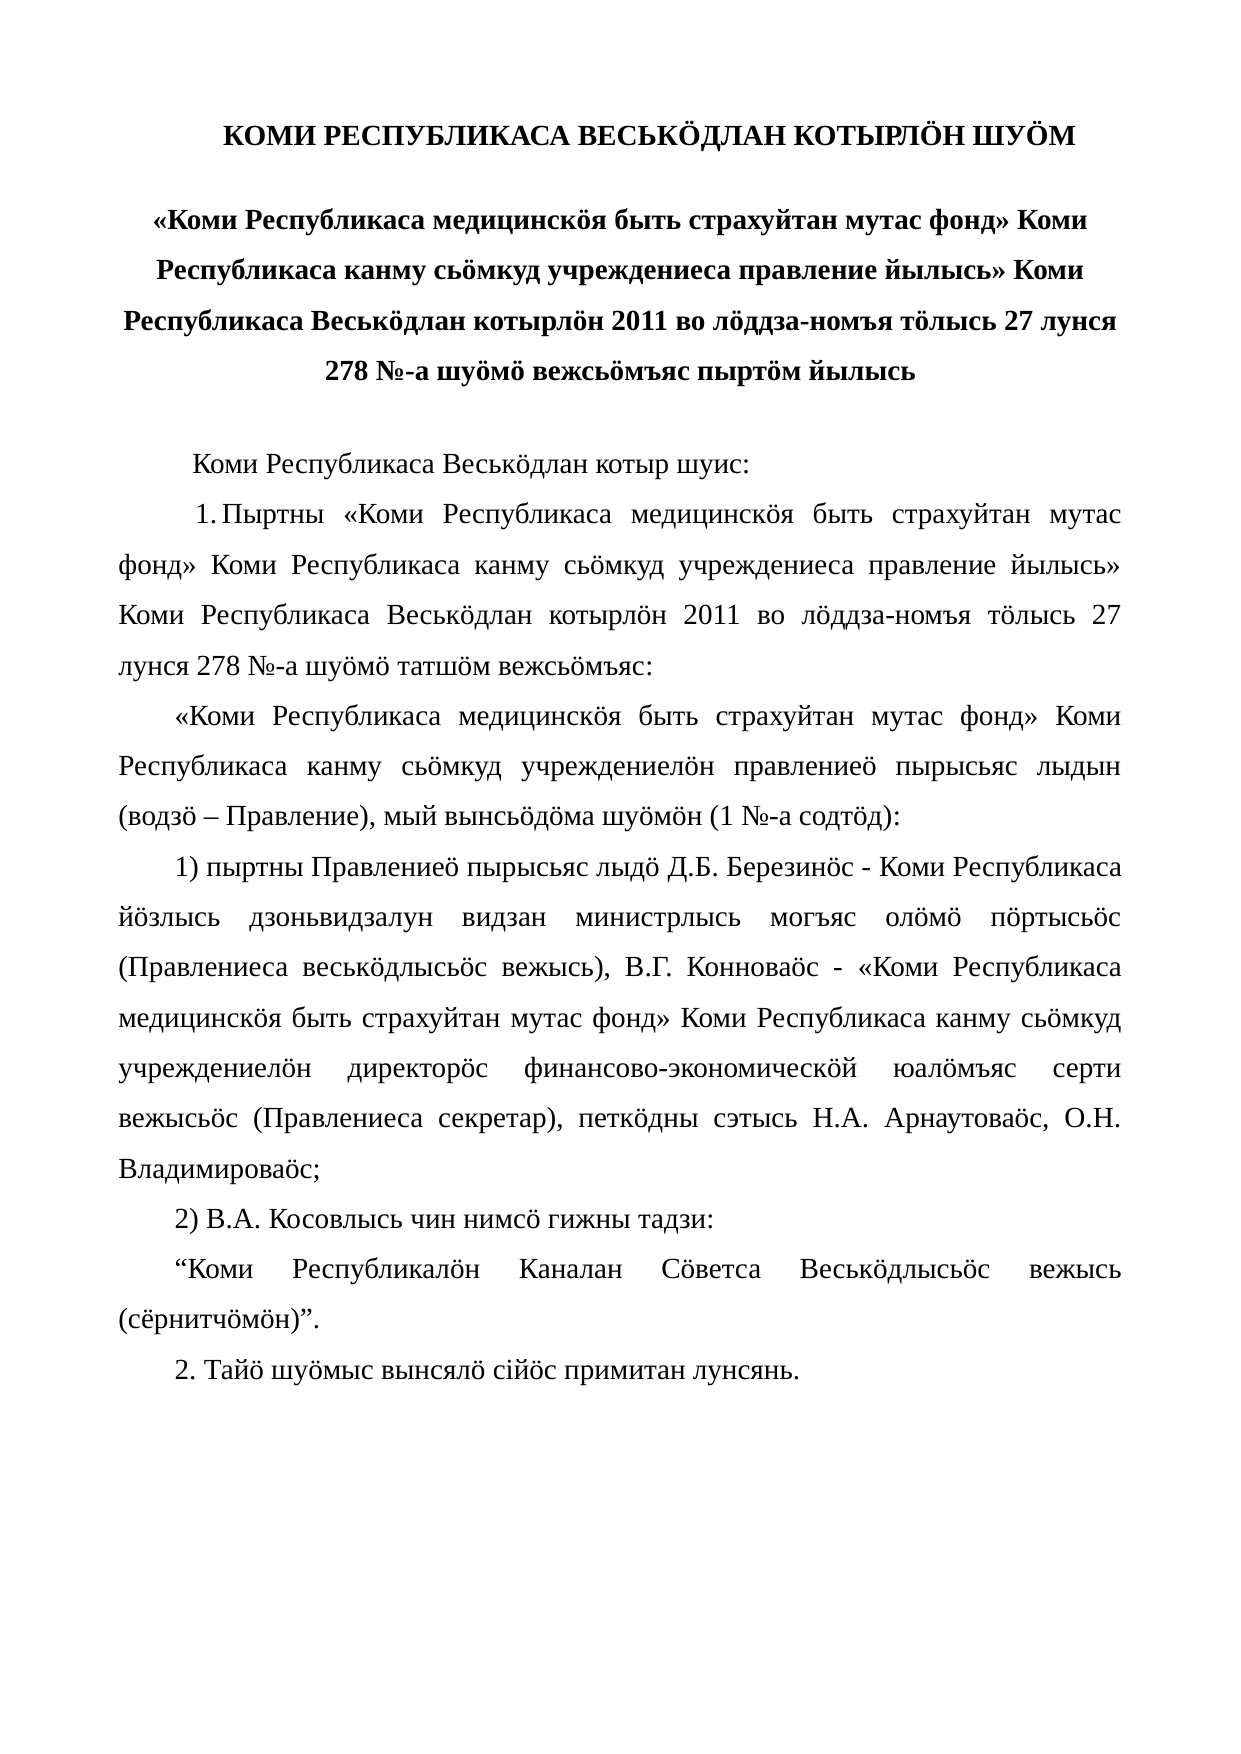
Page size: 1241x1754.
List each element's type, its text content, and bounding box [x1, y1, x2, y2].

text Коми Республикаса Веськӧдлан котыр шуис: [118, 446, 1122, 480]
subtitle КОМИ РЕСПУБЛИКАСА ВЕСЬКӦДЛАН КОТЫРЛӦН ШУӦМ [118, 118, 1122, 152]
text 2. Тайӧ шуӧмыс вынсялӧ сійӧс примитан лунсянь. [118, 1352, 1122, 1386]
text «Коми Республикаса медицинскӧя быть страхуйтан мутас фонд» Коми Республикаса канму сьӧмкуд учреждениеса правление йылысь» Коми Республикаса Веськӧдлан котырлӧн 2011 во лӧддза-номъя тӧлысь 27 лунся 278 №-а шуӧмӧ вежсьӧмъяс пыртӧм йылысь [118, 202, 1122, 386]
text “Коми Республикалӧн Каналан Сӧветса Веськӧдлысьӧс вежысь (сёрнитчӧмӧн)”. [118, 1251, 1122, 1335]
list Пыртны «Коми Республикаса медицинскӧя быть страхуйтан мутас фонд» Коми Республикаса канму сьӧмкуд учреждениеса правление йылысь» Коми Республикаса Веськӧдлан котырлӧн 2011 во лӧддза-номъя тӧлысь 27 лунся 278 №-а шуӧмӧ татшӧм вежсьӧмъяс: [118, 497, 1122, 681]
text «Коми Республикаса медицинскӧя быть страхуйтан мутас фонд» Коми Республикаса канму сьӧмкуд учреждениелӧн правлениеӧ пырысьяс лыдын (водзӧ – Правление), мый вынсьӧдӧма шуӧмӧн (1 №-а содтӧд): [118, 698, 1122, 832]
text 1) пыртны Правлениеӧ пырысьяс лыдӧ Д.Б. Березинӧс - Коми Республикаса йӧзлысь дзоньвидзалун видзан министрлысь могъяс олӧмӧ пӧртысьӧс (Правлениеса веськӧдлысьӧс вежысь), В.Г. Конноваӧс - «Коми Республикаса медицинскӧя быть страхуйтан мутас фонд» Коми Республикаса канму сьӧмкуд учреждениелӧн директорӧс финансово-экономическӧй юалӧмъяс серти вежысьӧс (Правлениеса секретар), петкӧдны сэтысь Н.А. Арнаутоваӧс, О.Н. Владимироваӧс; [118, 849, 1122, 1184]
text 2) В.А. Косовлысь чин нимсӧ гижны тадзи: [118, 1201, 1122, 1234]
